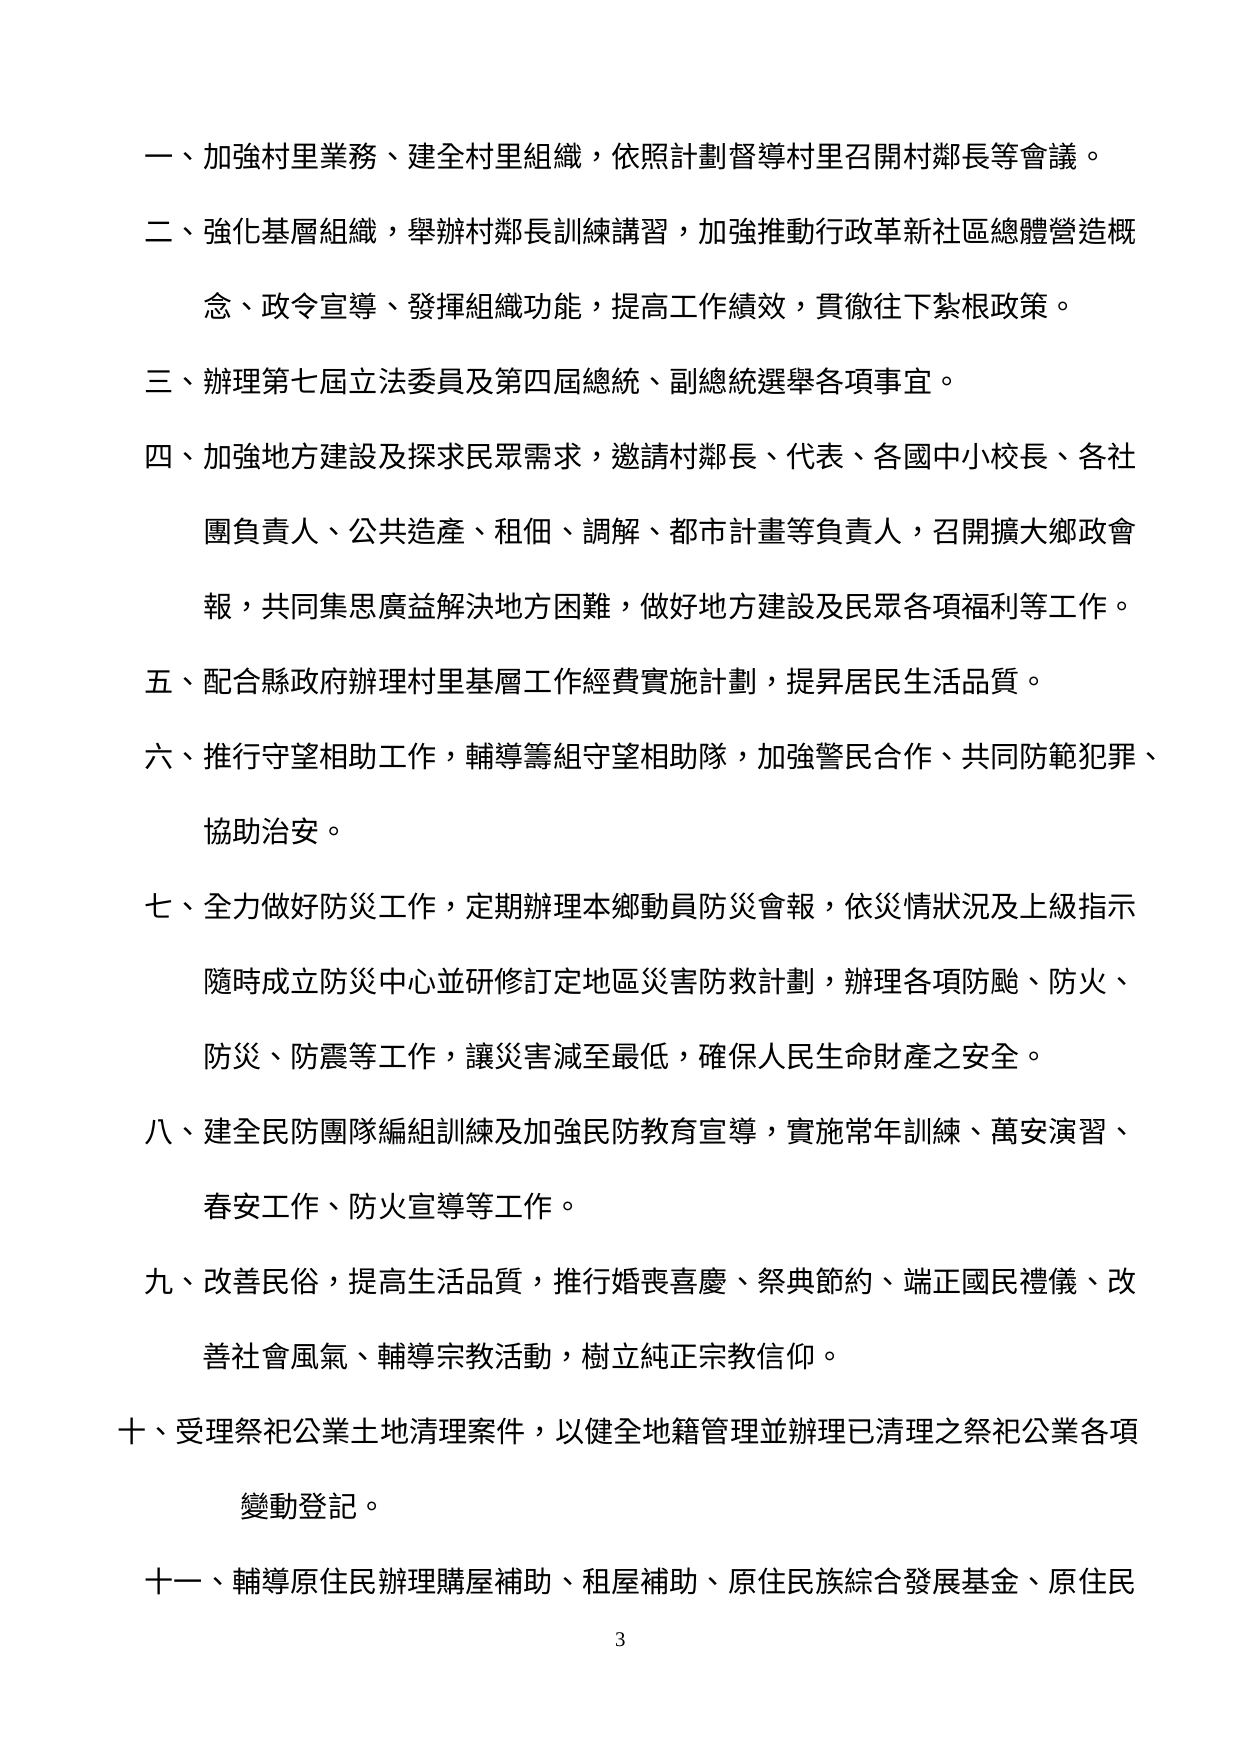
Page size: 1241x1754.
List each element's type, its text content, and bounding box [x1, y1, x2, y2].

text 一、加強村里業務、建全村里組織，依照計劃督導村里召開村鄰長等會議。 [144, 117, 1146, 192]
text 十一、輔導原住民辦理購屋補助、租屋補助、原住民族綜合發展基金、原住民 [144, 1542, 1146, 1617]
text 二、強化基層組織，舉辦村鄰長訓練講習，加強推動行政革新社區總體營造概念、政令宣導、發揮組織功能，提高工作績效，貫徹往下紮根政策。 [144, 192, 1146, 342]
text 六、推行守望相助工作，輔導籌組守望相助隊，加強警民合作、共同防範犯罪、協助治安。 [144, 717, 1146, 867]
text 三、辦理第七屆立法委員及第四屆總統、副總統選舉各項事宜。 [144, 342, 1146, 417]
text 五、配合縣政府辦理村里基層工作經費實施計劃，提昇居民生活品質。 [144, 642, 1146, 717]
text 善社會風氣、輔導宗教活動，樹立純正宗教信仰。 [202, 1317, 1146, 1392]
text 七、全力做好防災工作，定期辦理本鄉動員防災會報，依災情狀況及上級指示隨時成立防災中心並研修訂定地區災害防救計劃，辦理各項防颱、防火、防災、防震等工作，讓災害減至最低，確保人民生命財產之安全。 [144, 867, 1146, 1092]
text 四、加強地方建設及探求民眾需求，邀請村鄰長、代表、各國中小校長、各社團負責人、公共造產、租佃、調解、都市計畫等負責人，召開擴大鄉政會報，共同集思廣益解決地方困難，做好地方建設及民眾各項福利等工作。 [144, 417, 1146, 642]
text 八、建全民防團隊編組訓練及加強民防教育宣導，實施常年訓練、萬安演習、春安工作、防火宣導等工作。 [144, 1092, 1146, 1242]
text 九、改善民俗，提高生活品質，推行婚喪喜慶、祭典節約、端正國民禮儀、改 [144, 1242, 1146, 1317]
text 十、受理祭祀公業土地清理案件，以健全地籍管理並辦理已清理之祭祀公業各項變動登記。 [94, 1392, 1146, 1542]
